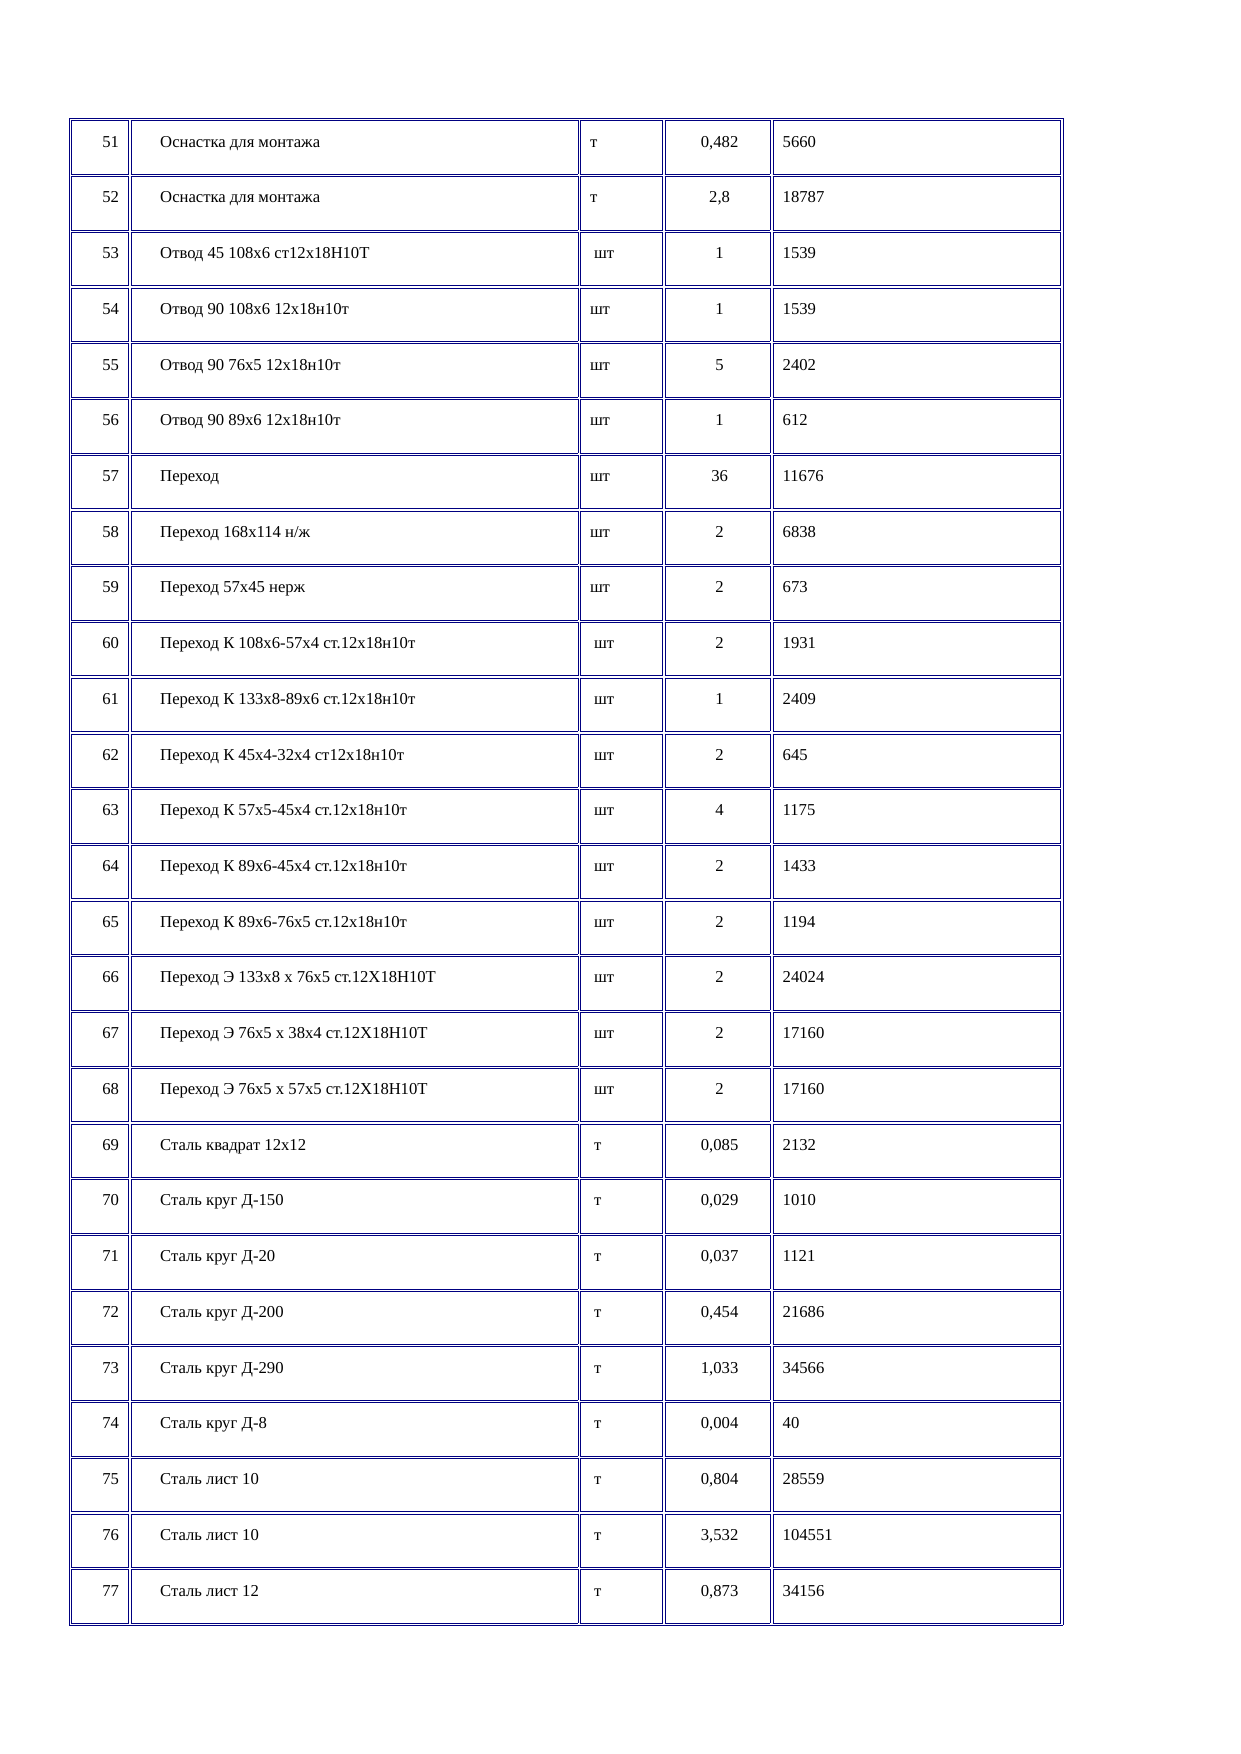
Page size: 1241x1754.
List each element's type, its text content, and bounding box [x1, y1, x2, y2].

table_cell 24024 [774, 957, 1060, 1010]
table_cell 57 [72, 456, 128, 508]
table_cell 21686 [774, 1292, 1060, 1344]
table_cell 17160 [774, 1069, 1060, 1121]
table_cell 2 [666, 512, 770, 564]
table_cell 0,482 [666, 121, 770, 174]
table_cell Переход К 57х5-45х4 ст.12х18н10т [132, 790, 578, 843]
table_cell 69 [72, 1125, 128, 1177]
table_cell Сталь лист 10 [132, 1459, 578, 1511]
table_cell 4 [666, 790, 770, 843]
table_cell 1931 [774, 623, 1060, 675]
table_cell 34156 [774, 1570, 1060, 1623]
table_cell шт [581, 456, 662, 508]
table_cell 1175 [774, 790, 1060, 843]
table_cell Переход Э 76х5 х 57х5 ст.12Х18Н10Т [132, 1069, 578, 1121]
table_cell 70 [72, 1180, 128, 1233]
table_cell 68 [72, 1069, 128, 1121]
table_cell 54 [72, 289, 128, 341]
table_cell 1539 [774, 233, 1060, 285]
table_cell 2132 [774, 1125, 1060, 1177]
table_cell 2 [666, 1069, 770, 1121]
table_cell шт [581, 1069, 662, 1121]
table_cell т [581, 1236, 662, 1288]
table_cell 0,804 [666, 1459, 770, 1511]
table_cell 1010 [774, 1180, 1060, 1233]
table_cell шт [581, 233, 662, 285]
table_cell Переход Э 76х5 х 38х4 ст.12Х18Н10Т [132, 1013, 578, 1066]
table_cell Переход 57х45 нерж [132, 567, 578, 620]
table_cell 18787 [774, 177, 1060, 229]
table_cell шт [581, 957, 662, 1010]
table_cell 2 [666, 902, 770, 954]
table_cell Отвод 90 108х6 12х18н10т [132, 289, 578, 341]
table_cell Отвод 45 108х6 ст12х18Н10Т [132, 233, 578, 285]
table_cell 673 [774, 567, 1060, 620]
table_cell 55 [72, 344, 128, 397]
table_cell 51 [72, 121, 128, 174]
table_cell 76 [72, 1515, 128, 1567]
table_cell 66 [72, 957, 128, 1010]
table_cell т [581, 121, 662, 174]
table_cell Сталь круг Д-150 [132, 1180, 578, 1233]
table_cell 58 [72, 512, 128, 564]
table_cell 11676 [774, 456, 1060, 508]
table_cell Переход [132, 456, 578, 508]
table_cell шт [581, 902, 662, 954]
table_cell Сталь круг Д-8 [132, 1403, 578, 1456]
table_cell 6838 [774, 512, 1060, 564]
table_cell шт [581, 1013, 662, 1066]
table_cell 645 [774, 735, 1060, 787]
table_cell 1194 [774, 902, 1060, 954]
table_cell шт [581, 790, 662, 843]
table_cell 52 [72, 177, 128, 229]
table_cell Отвод 90 89х6 12х18н10т [132, 400, 578, 452]
table_cell Переход Э 133х8 х 76х5 ст.12Х18Н10Т [132, 957, 578, 1010]
table_cell 65 [72, 902, 128, 954]
table_cell 34566 [774, 1347, 1060, 1400]
table_cell 77 [72, 1570, 128, 1623]
table_cell Переход 168х114 н/ж [132, 512, 578, 564]
table_cell шт [581, 400, 662, 452]
table_cell Переход К 89х6-45х4 ст.12х18н10т [132, 846, 578, 898]
table_cell Сталь круг Д-200 [132, 1292, 578, 1344]
table_cell 2409 [774, 679, 1060, 731]
table_cell т [581, 1403, 662, 1456]
table_cell 0,454 [666, 1292, 770, 1344]
table_cell 0,004 [666, 1403, 770, 1456]
table_cell 59 [72, 567, 128, 620]
table_cell 104551 [774, 1515, 1060, 1567]
table_cell 73 [72, 1347, 128, 1400]
table_cell 36 [666, 456, 770, 508]
table_cell Сталь лист 10 [132, 1515, 578, 1567]
table_cell 74 [72, 1403, 128, 1456]
table_cell т [581, 1180, 662, 1233]
table_cell шт [581, 679, 662, 731]
table_cell 0,873 [666, 1570, 770, 1623]
table_cell 67 [72, 1013, 128, 1066]
table_cell 0,037 [666, 1236, 770, 1288]
table_cell 2 [666, 623, 770, 675]
table_cell 75 [72, 1459, 128, 1511]
table_cell Переход К 108х6-57х4 ст.12х18н10т [132, 623, 578, 675]
table_cell Переход К 133х8-89х6 ст.12х18н10т [132, 679, 578, 731]
table_cell 612 [774, 400, 1060, 452]
table_cell 56 [72, 400, 128, 452]
table_cell т [581, 1515, 662, 1567]
table_cell 1539 [774, 289, 1060, 341]
table_cell т [581, 177, 662, 229]
table_cell 1121 [774, 1236, 1060, 1288]
table_cell 5660 [774, 121, 1060, 174]
table_cell шт [581, 623, 662, 675]
table_cell 40 [774, 1403, 1060, 1456]
table_cell Сталь квадрат 12х12 [132, 1125, 578, 1177]
table_cell т [581, 1125, 662, 1177]
table_cell т [581, 1459, 662, 1511]
table_cell 0,029 [666, 1180, 770, 1233]
table_cell 1,033 [666, 1347, 770, 1400]
table_cell т [581, 1292, 662, 1344]
table_cell Оснастка для монтажа [132, 121, 578, 174]
table_cell 0,085 [666, 1125, 770, 1177]
table_cell шт [581, 735, 662, 787]
table_cell 71 [72, 1236, 128, 1288]
table_cell т [581, 1347, 662, 1400]
table_cell шт [581, 344, 662, 397]
table_cell 2,8 [666, 177, 770, 229]
table_cell 1433 [774, 846, 1060, 898]
table_cell 53 [72, 233, 128, 285]
table_cell 2 [666, 957, 770, 1010]
table_cell 28559 [774, 1459, 1060, 1511]
table_cell шт [581, 289, 662, 341]
table_cell 2 [666, 735, 770, 787]
table_cell шт [581, 567, 662, 620]
table_cell 1 [666, 289, 770, 341]
table_cell 61 [72, 679, 128, 731]
table_cell 64 [72, 846, 128, 898]
table_cell 62 [72, 735, 128, 787]
table_cell 60 [72, 623, 128, 675]
table_cell 3,532 [666, 1515, 770, 1567]
table_cell 2402 [774, 344, 1060, 397]
table_cell Сталь лист 12 [132, 1570, 578, 1623]
table_cell 1 [666, 400, 770, 452]
table_cell т [581, 1570, 662, 1623]
table_cell 17160 [774, 1013, 1060, 1066]
table_cell Переход К 45х4-32х4 ст12х18н10т [132, 735, 578, 787]
table_cell Оснастка для монтажа [132, 177, 578, 229]
table_cell 1 [666, 233, 770, 285]
table_cell Сталь круг Д-20 [132, 1236, 578, 1288]
table_cell 2 [666, 846, 770, 898]
table_cell шт [581, 512, 662, 564]
table_cell Отвод 90 76х5 12х18н10т [132, 344, 578, 397]
table_cell 1 [666, 679, 770, 731]
table_cell 2 [666, 1013, 770, 1066]
table_cell 72 [72, 1292, 128, 1344]
table_cell Сталь круг Д-290 [132, 1347, 578, 1400]
table_cell Переход К 89х6-76х5 ст.12х18н10т [132, 902, 578, 954]
table_cell 5 [666, 344, 770, 397]
table_cell 2 [666, 567, 770, 620]
table_cell 63 [72, 790, 128, 843]
table_cell шт [581, 846, 662, 898]
